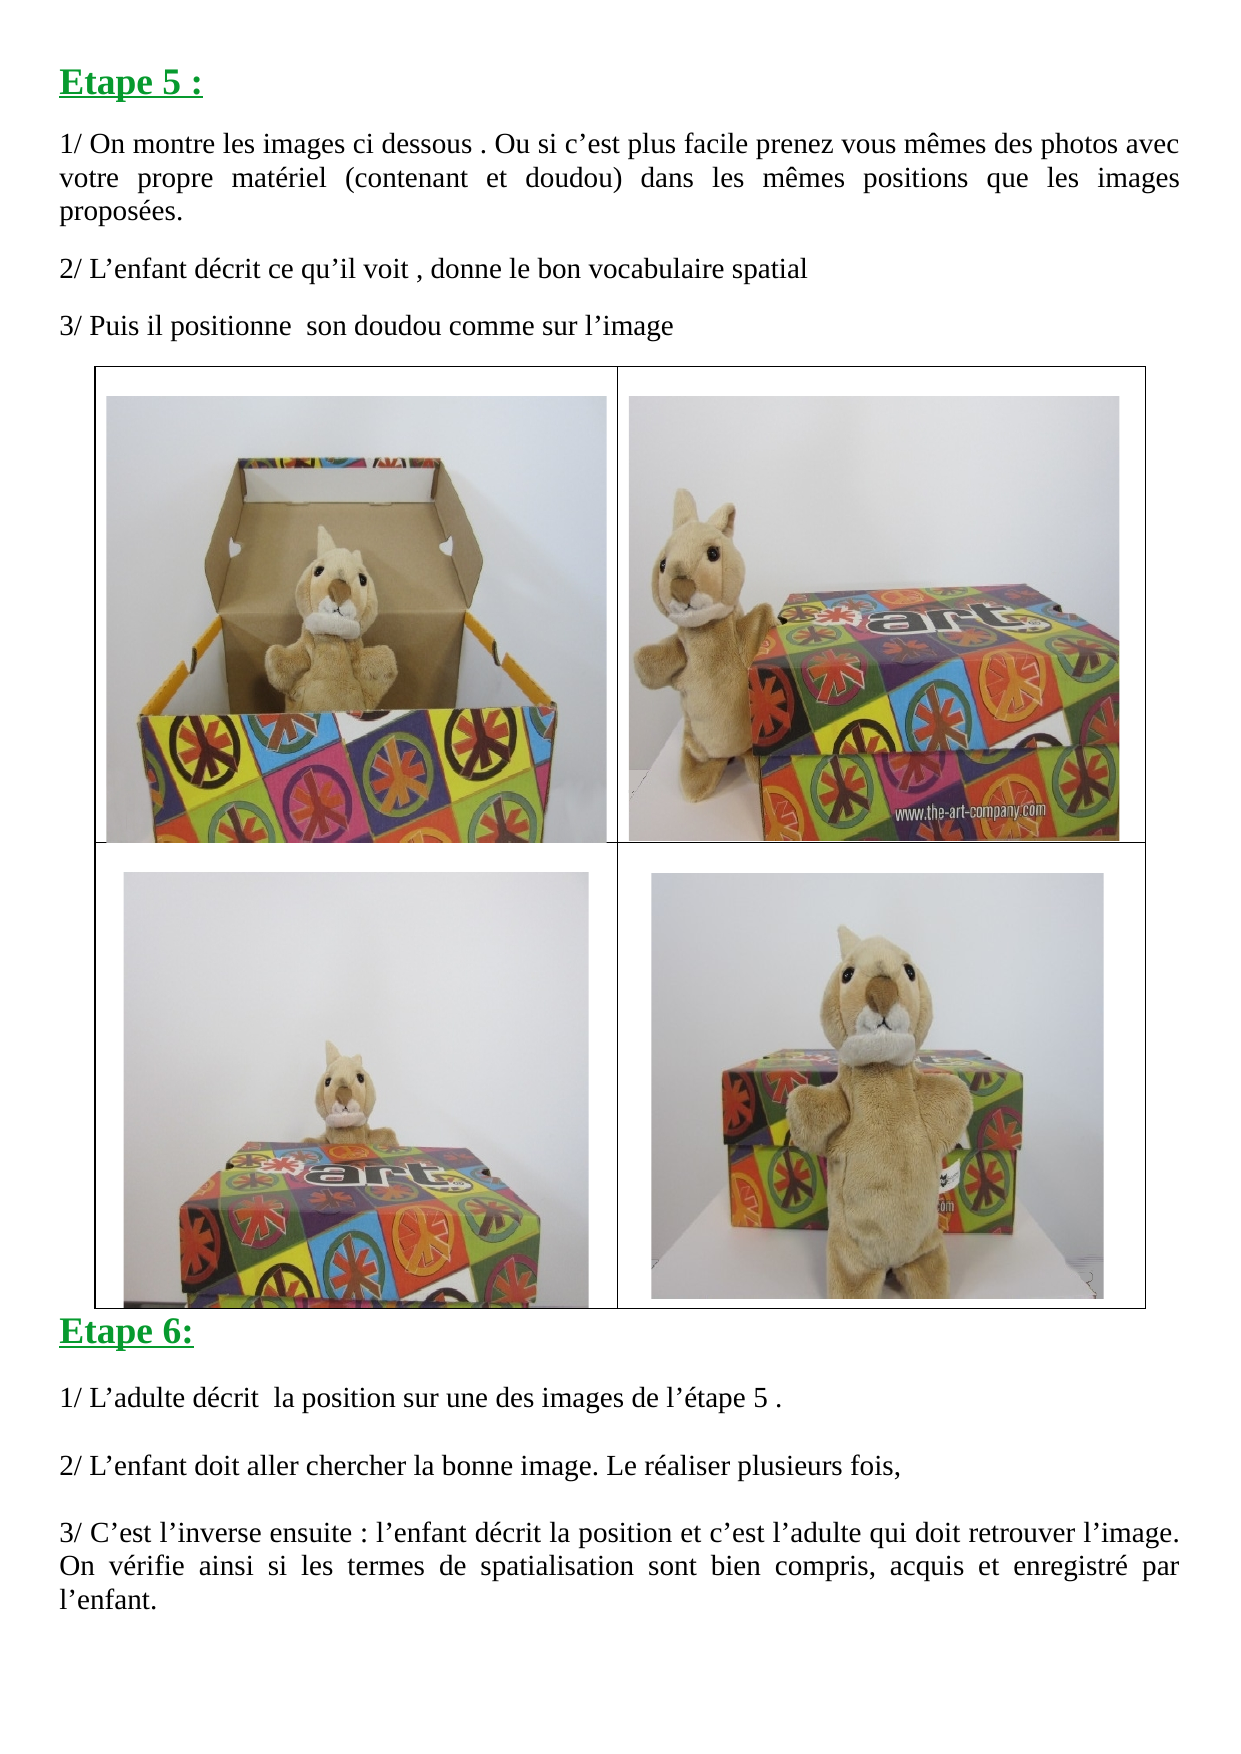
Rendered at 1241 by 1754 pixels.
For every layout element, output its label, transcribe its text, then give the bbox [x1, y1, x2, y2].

text 2/ L’enfant doit aller chercher la bonne image. Le réaliser plusieurs fois, [59, 1448, 1181, 1481]
picture [123, 872, 589, 1308]
text 3/ C’est l’inverse ensuite : l’enfant décrit la position et c’est l’adulte qui doit retrouver l’image. On vérifie ainsi si les termes de spatialisation sont bien compris, acquis et enregistré par l’enfant. [59, 1515, 1181, 1615]
picture [651, 873, 1104, 1299]
text Etape 6: [59, 1309, 1181, 1352]
picture [628, 396, 1120, 841]
table_header [618, 367, 1145, 842]
text 3/ Puis il positionne son doudou comme sur l’image [59, 308, 1181, 342]
table_cell [96, 843, 617, 1308]
text Etape 5 : [59, 59, 1181, 102]
picture [106, 396, 607, 843]
table_cell [618, 843, 1145, 1308]
text 1/ L’adulte décrit la position sur une des images de l’étape 5 . [59, 1381, 1181, 1414]
table_header [96, 367, 617, 842]
text 1/ On montre les images ci dessous . Ou si c’est plus facile prenez vous mêmes des photos avec votre propre matériel (contenant et doudou) dans les mêmes positions que les images proposées. [59, 126, 1181, 227]
text 2/ L’enfant décrit ce qu’il voit , donne le bon vocabulaire spatial [59, 251, 1181, 284]
